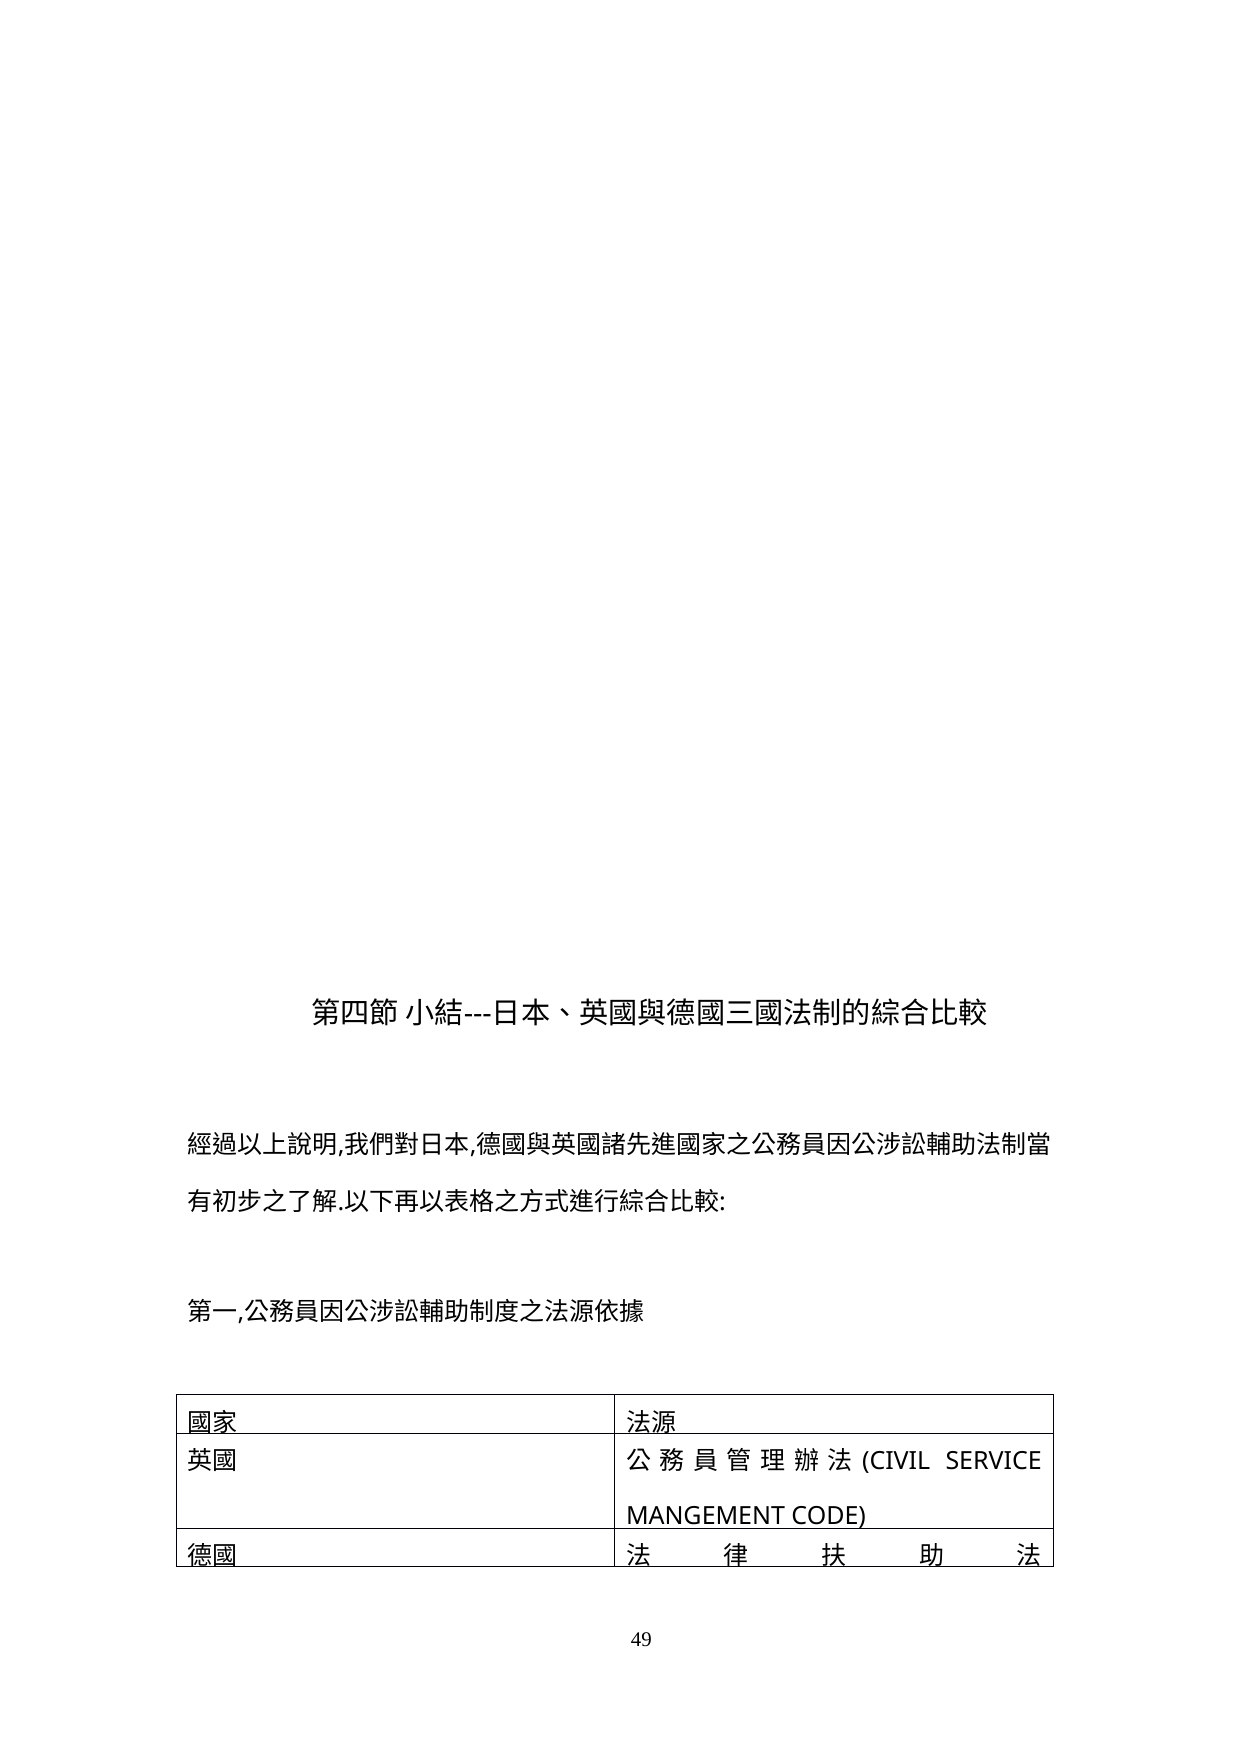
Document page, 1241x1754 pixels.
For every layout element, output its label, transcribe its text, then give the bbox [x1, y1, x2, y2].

text 第一,公務員因公涉訟輔助制度之法源依據 [187, 1284, 1053, 1322]
table_cell 英國 [177, 1434, 614, 1528]
table_cell 法律扶助法 [615, 1529, 1053, 1566]
text 第四節 小結---日本、英國與德國三國法制的綜合比較 [187, 967, 1053, 1042]
table_header 法源 [615, 1395, 1053, 1433]
table_cell 公務員管理辦法(CIVIL SERVICE MANGEMENT CODE) [615, 1434, 1053, 1528]
text 經過以上說明,我們對日本,德國與英國諸先進國家之公務員因公涉訟輔助法制當有初步之了解.以下再以表格之方式進行綜合比較: [187, 1118, 1053, 1212]
table_header 國家 [177, 1395, 614, 1433]
table_cell 德國 [177, 1529, 614, 1566]
